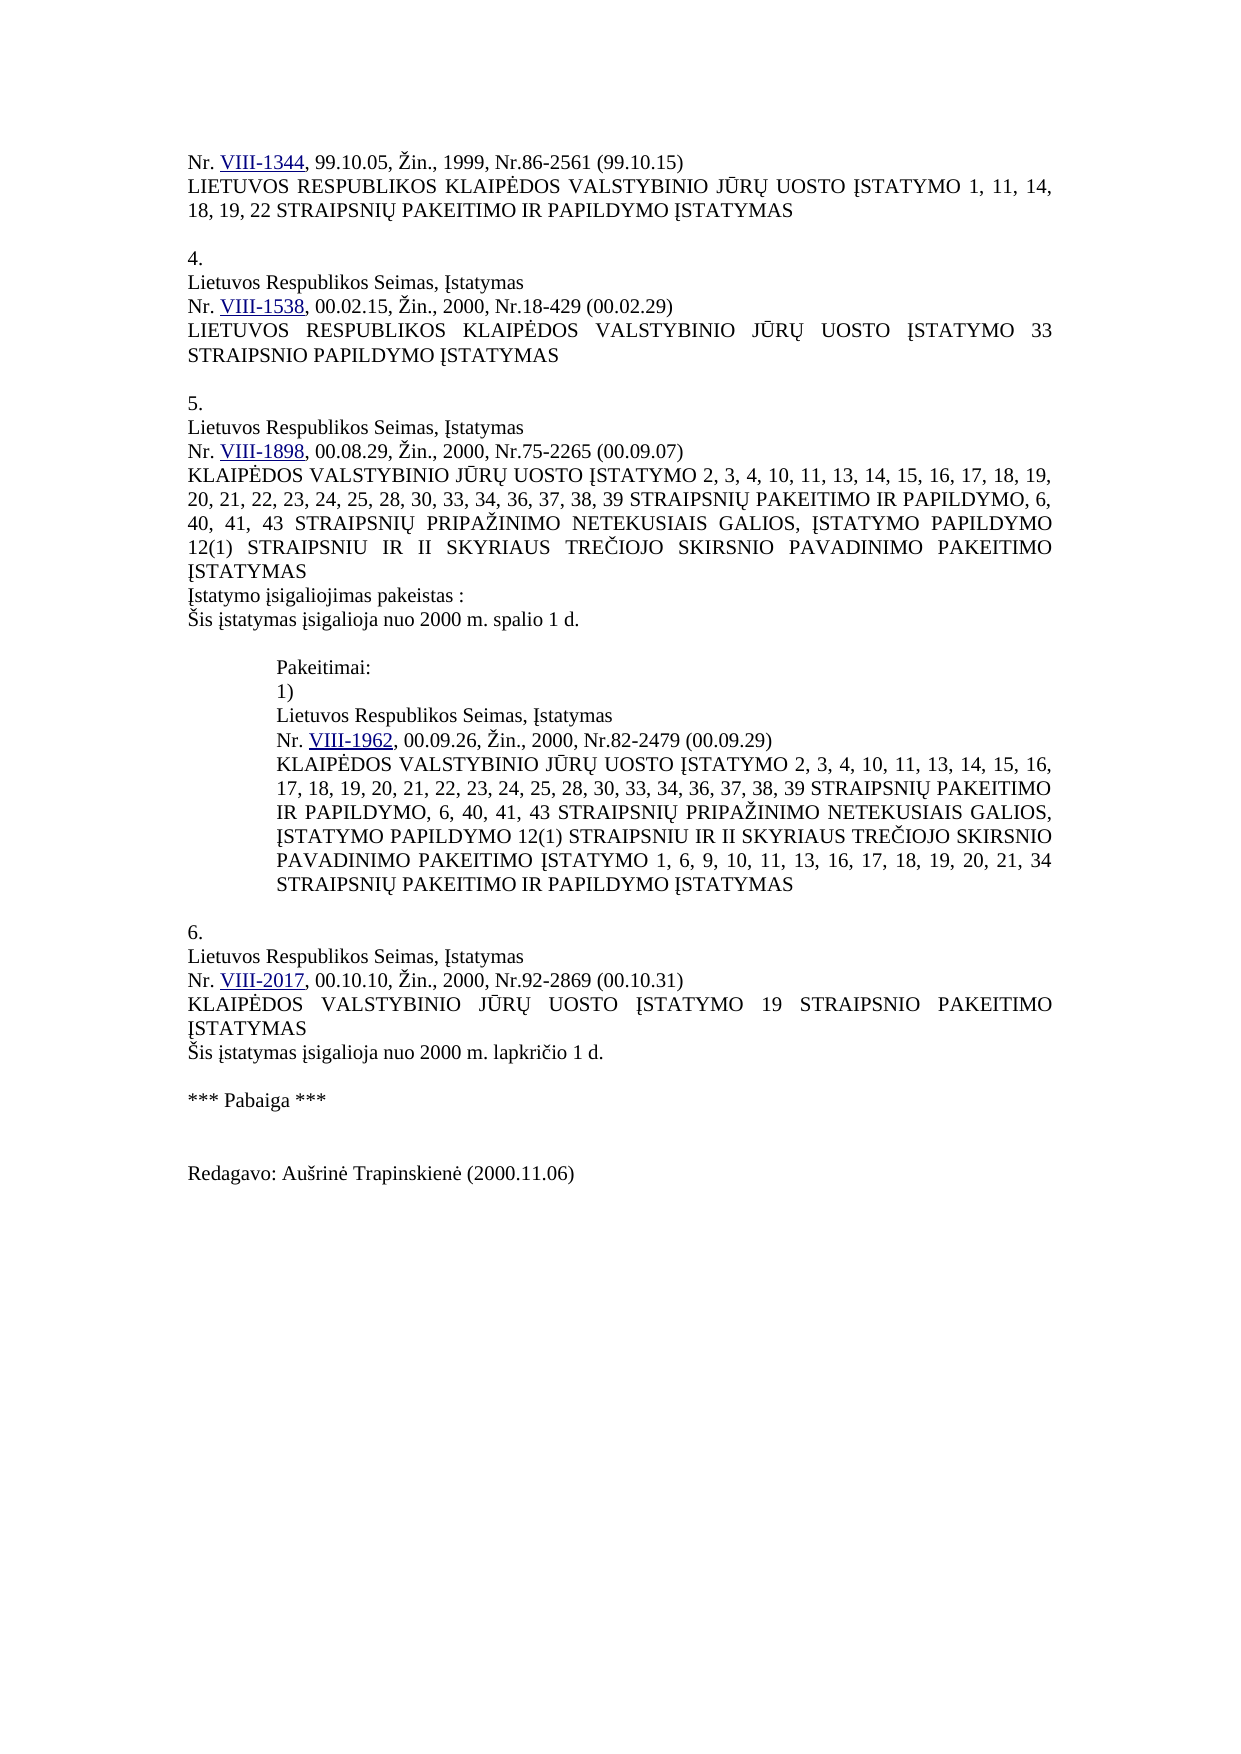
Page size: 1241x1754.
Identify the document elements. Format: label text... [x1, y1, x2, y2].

text KLAIPĖDOS VALSTYBINIO JŪRŲ UOSTO ĮSTATYMO 2, 3, 4, 10, 11, 13, 14, 15, 16, 17, 18, 19, 20, 21, 22, 23, 24, 25, 28, 30, 33, 34, 36, 37, 38, 39 STRAIPSNIŲ PAKEITIMO IR PAPILDYMO, 6, 40, 41, 43 STRAIPSNIŲ PRIPAŽINIMO NETEKUSIAIS GALIOS, ĮSTATYMO PAPILDYMO 12(1) STRAIPSNIU IR II SKYRIAUS TREČIOJO SKIRSNIO PAVADINIMO PAKEITIMO ĮSTATYMO 1, 6, 9, 10, 11, 13, 16, 17, 18, 19, 20, 21, 34 STRAIPSNIŲ PAKEITIMO IR PAPILDYMO ĮSTATYMAS [276, 752, 1053, 896]
text Šis įstatymas įsigalioja nuo 2000 m. spalio 1 d. [187, 607, 1053, 631]
text Nr. VIII-1898, 00.08.29, Žin., 2000, Nr.75-2265 (00.09.07) [187, 439, 1053, 463]
text Šis įstatymas įsigalioja nuo 2000 m. lapkričio 1 d. [187, 1040, 1053, 1064]
text 6. [187, 920, 1053, 944]
text 5. [187, 391, 1053, 415]
text 1) [187, 679, 1053, 703]
text Nr. VIII-1538, 00.02.15, Žin., 2000, Nr.18-429 (00.02.29) [187, 294, 1053, 318]
text Nr. VIII-1344, 99.10.05, Žin., 1999, Nr.86-2561 (99.10.15) [187, 150, 1053, 174]
text Pakeitimai: [187, 655, 1053, 679]
text Redagavo: Aušrinė Trapinskienė (2000.11.06) [187, 1161, 1053, 1185]
text KLAIPĖDOS VALSTYBINIO JŪRŲ UOSTO ĮSTATYMO 2, 3, 4, 10, 11, 13, 14, 15, 16, 17, 18, 19, 20, 21, 22, 23, 24, 25, 28, 30, 33, 34, 36, 37, 38, 39 STRAIPSNIŲ PAKEITIMO IR PAPILDYMO, 6, 40, 41, 43 STRAIPSNIŲ PRIPAŽINIMO NETEKUSIAIS GALIOS, ĮSTATYMO PAPILDYMO 12(1) STRAIPSNIU IR II SKYRIAUS TREČIOJO SKIRSNIO PAVADINIMO PAKEITIMO ĮSTATYMAS [187, 463, 1053, 583]
text Nr. VIII-2017, 00.10.10, Žin., 2000, Nr.92-2869 (00.10.31) [187, 968, 1053, 992]
text 4. [187, 246, 1053, 270]
text Įstatymo įsigaliojimas pakeistas : [187, 583, 1053, 607]
text Lietuvos Respublikos Seimas, Įstatymas [187, 270, 1053, 294]
text Lietuvos Respublikos Seimas, Įstatymas [187, 944, 1053, 968]
text Lietuvos Respublikos Seimas, Įstatymas [187, 703, 1053, 727]
text LIETUVOS RESPUBLIKOS KLAIPĖDOS VALSTYBINIO JŪRŲ UOSTO ĮSTATYMO 1, 11, 14, 18, 19, 22 STRAIPSNIŲ PAKEITIMO IR PAPILDYMO ĮSTATYMAS [187, 174, 1053, 222]
text LIETUVOS RESPUBLIKOS KLAIPĖDOS VALSTYBINIO JŪRŲ UOSTO ĮSTATYMO 33 STRAIPSNIO PAPILDYMO ĮSTATYMAS [187, 318, 1053, 367]
text KLAIPĖDOS VALSTYBINIO JŪRŲ UOSTO ĮSTATYMO 19 STRAIPSNIO PAKEITIMO ĮSTATYMAS [187, 992, 1053, 1040]
text *** Pabaiga *** [187, 1088, 1053, 1112]
text Lietuvos Respublikos Seimas, Įstatymas [187, 415, 1053, 439]
text Nr. VIII-1962, 00.09.26, Žin., 2000, Nr.82-2479 (00.09.29) [187, 727, 1053, 752]
